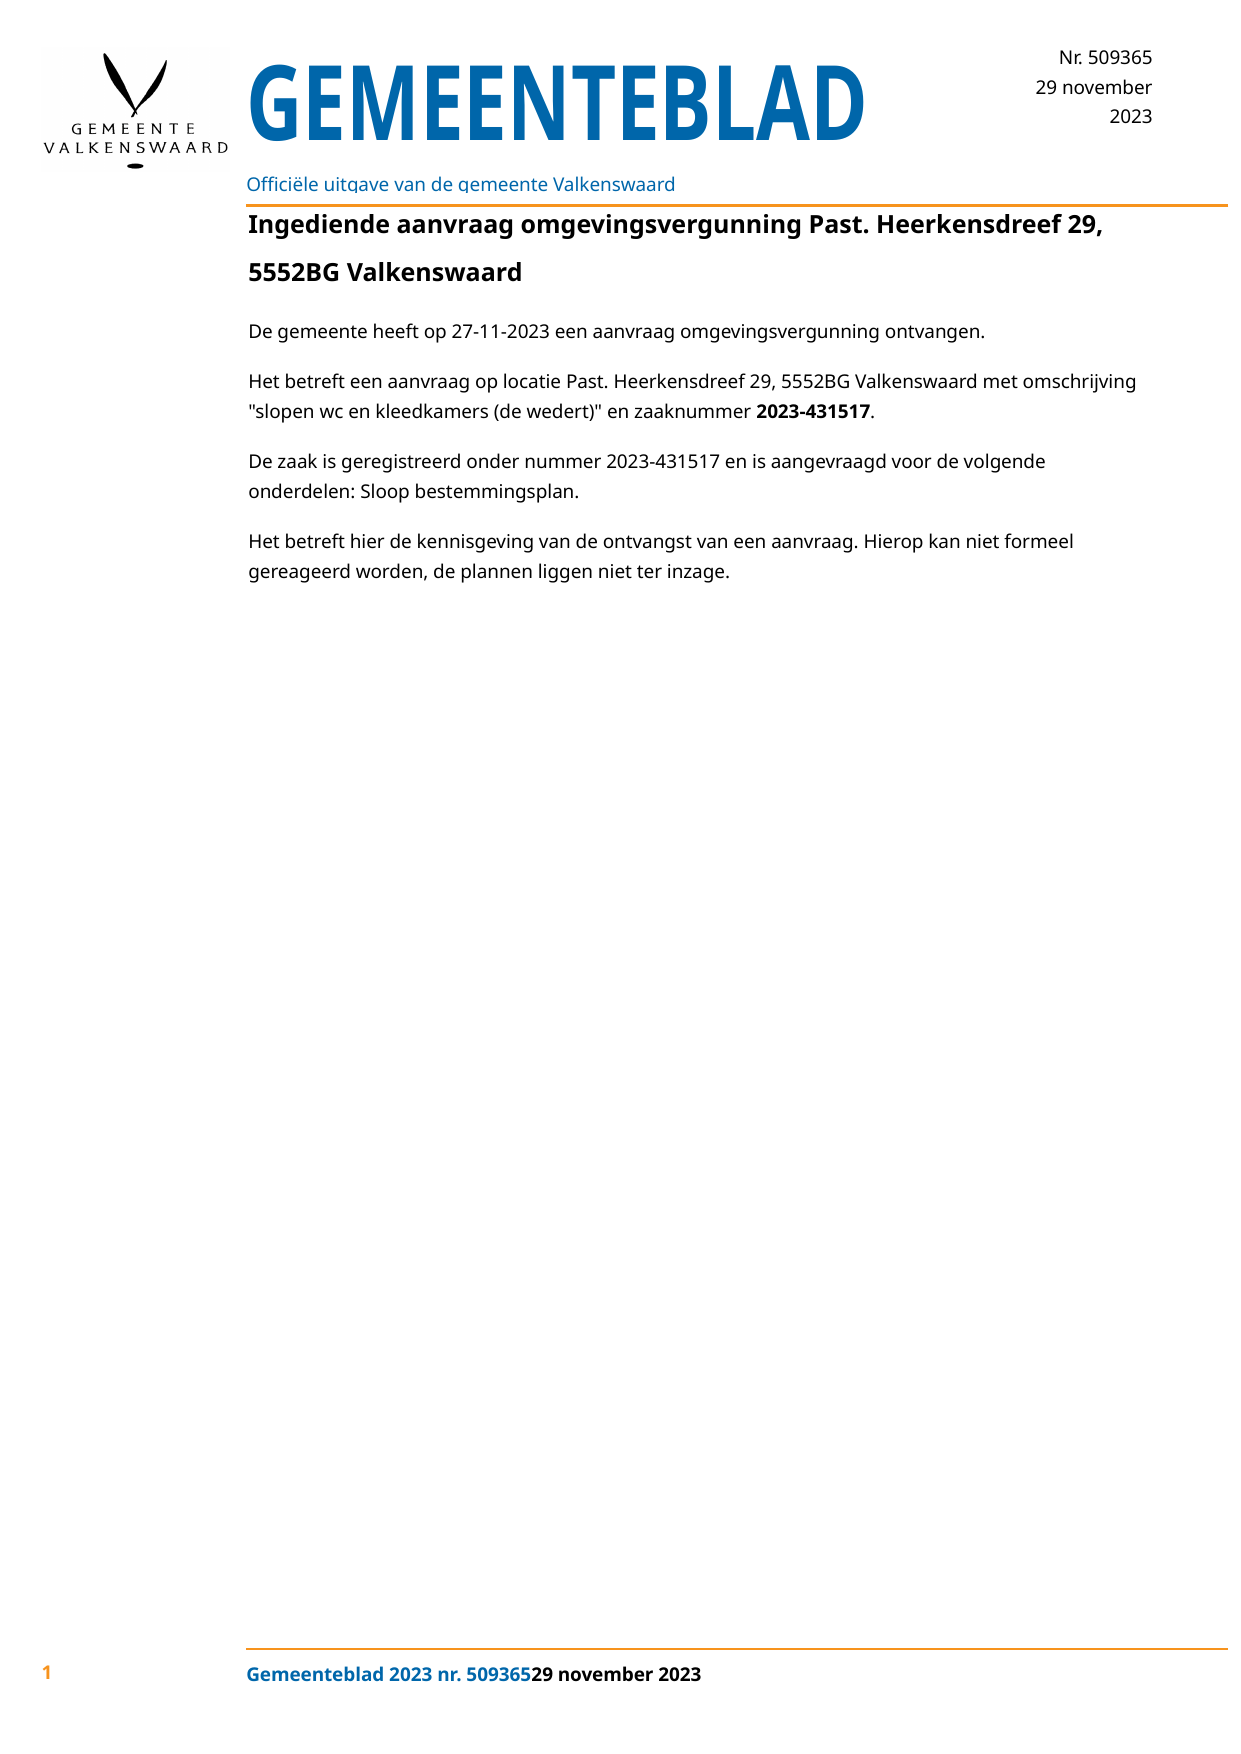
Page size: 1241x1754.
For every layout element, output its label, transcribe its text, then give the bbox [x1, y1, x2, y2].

text Het betreft een aanvraag op locatie Past. Heerkensdreef 29, 5552BG Valkenswaard met omschrijving "slopen wc en kleedkamers (de wedert)" en zaaknummer 2023-431517. [248, 368, 1152, 424]
picture [41, 47, 231, 172]
text Het betreft hier de kennisgeving van de ontvangst van een aanvraag. Hierop kan niet formeel gereageerd worden, de plannen liggen niet ter inzage. [248, 528, 1152, 584]
text Ingediende aanvraag omgevingsvergunning Past. Heerkensdreef 29, 5552BG Valkenswaard [248, 207, 1152, 288]
text De gemeente heeft op 27-11-2023 een aanvraag omgevingsvergunning ontvangen. [248, 318, 1152, 344]
text De zaak is geregistreerd onder nummer 2023-431517 en is aangevraagd voor de volgende onderdelen: Sloop bestemmingsplan. [248, 448, 1152, 504]
